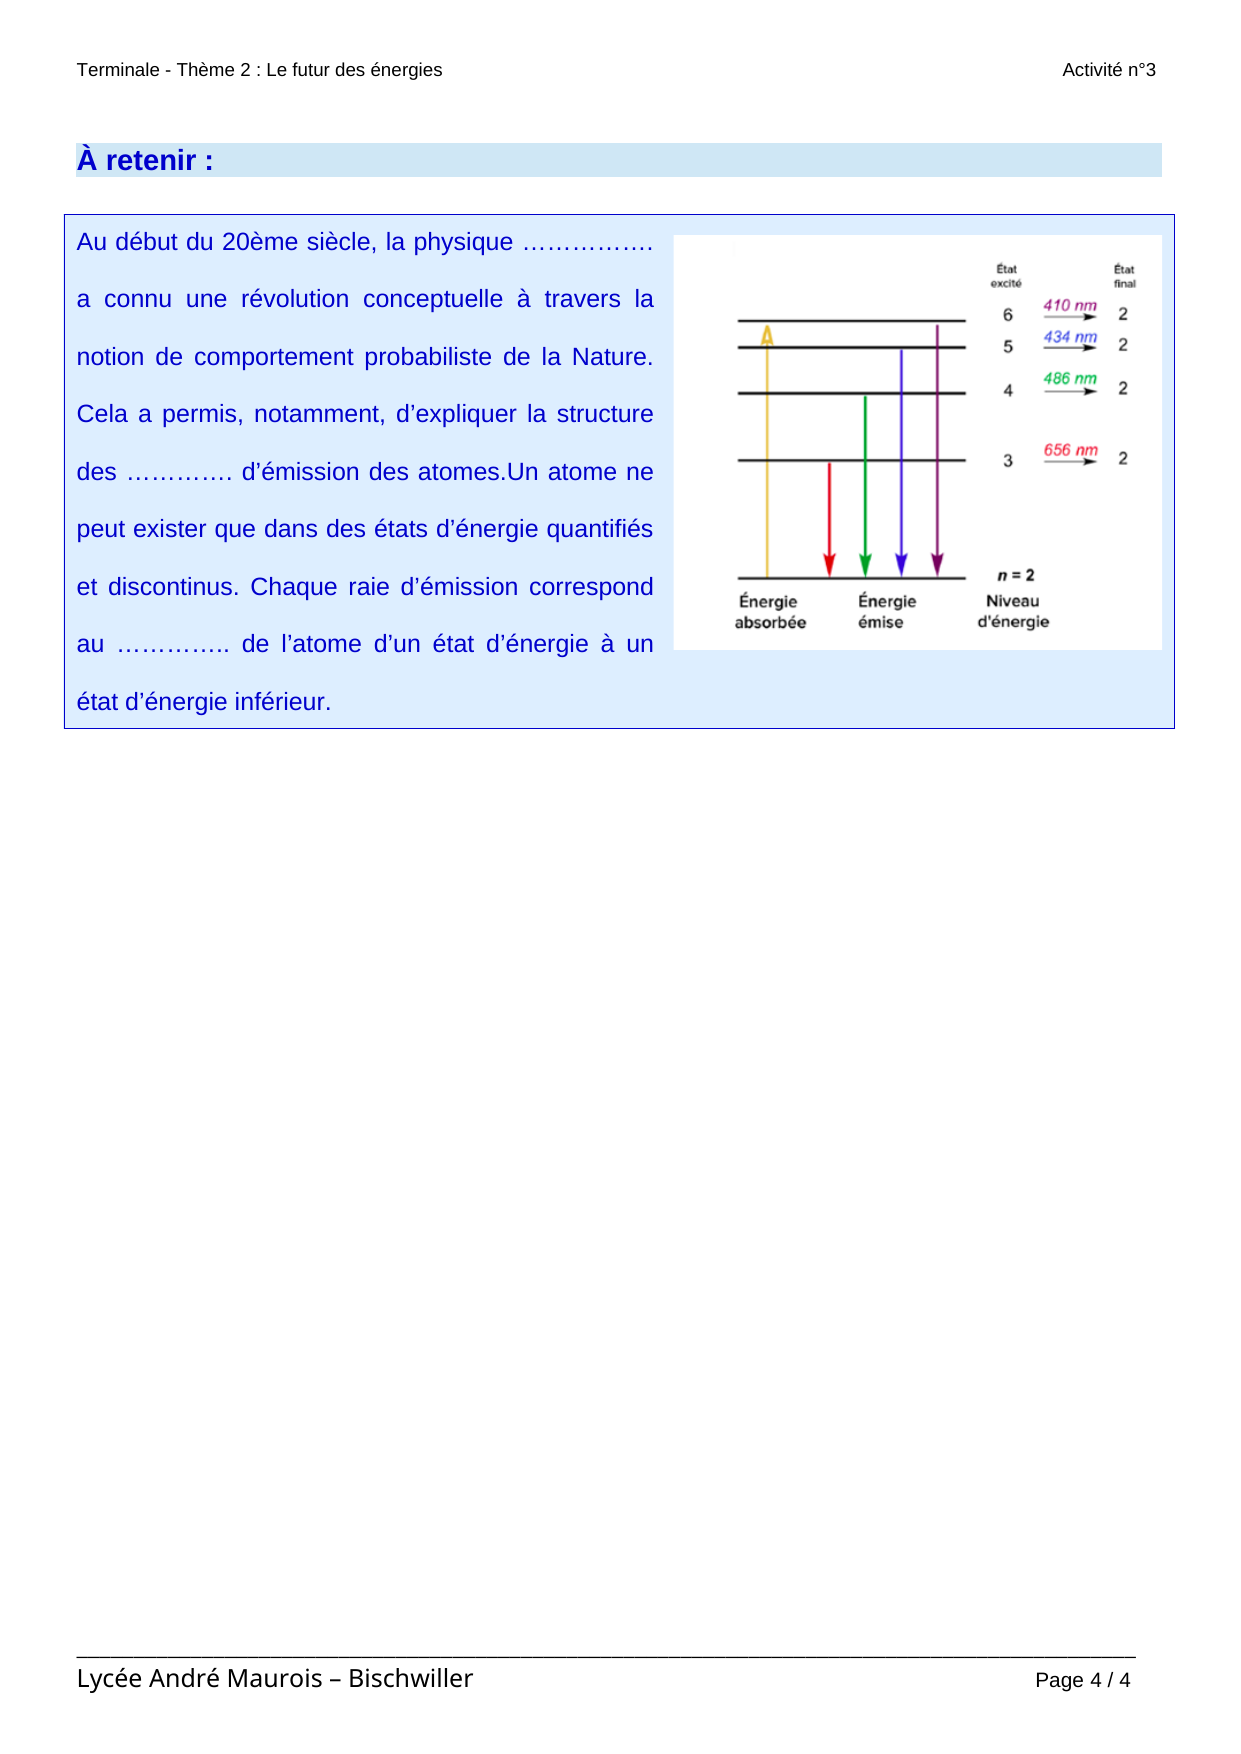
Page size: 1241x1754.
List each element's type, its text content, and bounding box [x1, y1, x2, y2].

text Au début du 20ème siècle, la physique ……………. a connu une révolution conceptuelle à travers la notion de comportement probabiliste de la Nature. Cela a permis, notamment, d’expliquer la structure des …………. d’émission des atomes.Un atome ne peut exister que dans des états d’énergie quantifiés et discontinus. Chaque raie d’émission correspond au ………….. de l’atome d’un état d’énergie à un état d’énergie inférieur. [65, 215, 1174, 728]
picture [673, 235, 1163, 650]
text À retenir : [76, 143, 1162, 177]
